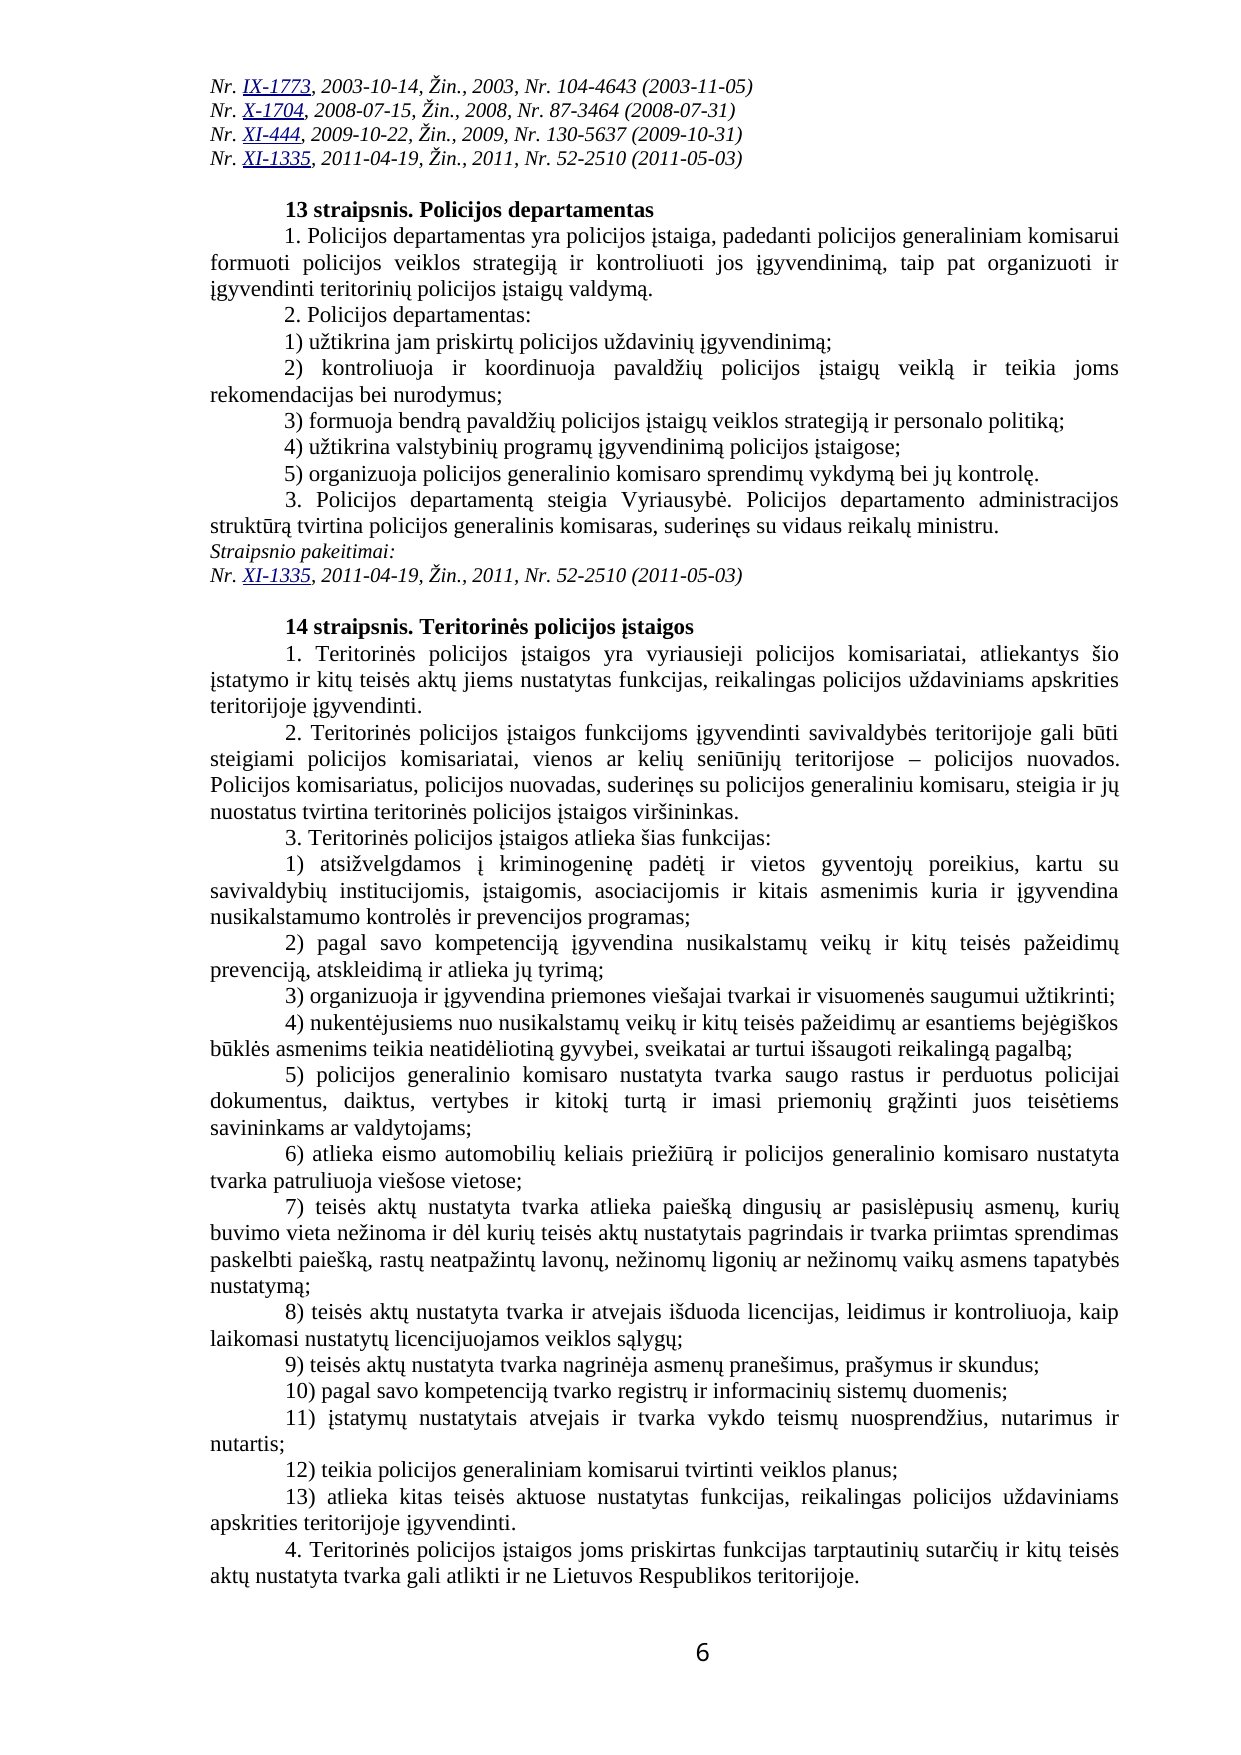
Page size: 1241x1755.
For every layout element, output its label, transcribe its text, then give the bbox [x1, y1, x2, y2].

text 9) teisės aktų nustatyta tvarka nagrinėja asmenų pranešimus, prašymus ir skundus; [210, 1351, 1120, 1377]
text 4. Teritorinės policijos įstaigos joms priskirtas funkcijas tarptautinių sutarčių ir kitų teisės aktų nustatyta tvarka gali atlikti ir ne Lietuvos Respublikos teritorijoje. [210, 1536, 1120, 1588]
text Nr. XI-1335, 2011-04-19, Žin., 2011, Nr. 52-2510 (2011-05-03) [210, 146, 1120, 170]
text Nr. IX-1773, 2003-10-14, Žin., 2003, Nr. 104-4643 (2003-11-05) [210, 73, 1120, 98]
text 13 straipsnis. Policijos departamentas [210, 196, 1120, 222]
text 11) įstatymų nustatytais atvejais ir tvarka vykdo teismų nuosprendžius, nutarimus ir nutartis; [210, 1404, 1120, 1457]
text Nr. XI-1335, 2011-04-19, Žin., 2011, Nr. 52-2510 (2011-05-03) [210, 563, 1120, 587]
text 1) užtikrina jam priskirtų policijos uždavinių įgyvendinimą; [210, 328, 1120, 354]
text 3) organizuoja ir įgyvendina priemones viešajai tvarkai ir visuomenės saugumui užtikrinti; [210, 982, 1120, 1008]
text 13) atlieka kitas teisės aktuose nustatytas funkcijas, reikalingas policijos uždaviniams apskrities teritorijoje įgyvendinti. [210, 1483, 1120, 1536]
text 4) nukentėjusiems nuo nusikalstamų veikų ir kitų teisės pažeidimų ar esantiems bejėgiškos būklės asmenims teikia neatidėliotiną gyvybei, sveikatai ar turtui išsaugoti reikalingą pagalbą; [210, 1008, 1120, 1061]
text 2) pagal savo kompetenciją įgyvendina nusikalstamų veikų ir kitų teisės pažeidimų prevenciją, atskleidimą ir atlieka jų tyrimą; [210, 929, 1120, 982]
text Nr. XI-444, 2009-10-22, Žin., 2009, Nr. 130-5637 (2009-10-31) [210, 122, 1120, 146]
text Nr. X-1704, 2008-07-15, Žin., 2008, Nr. 87-3464 (2008-07-31) [210, 98, 1120, 122]
text 12) teikia policijos generaliniam komisarui tvirtinti veiklos planus; [210, 1457, 1120, 1483]
text 2. Teritorinės policijos įstaigos funkcijoms įgyvendinti savivaldybės teritorijoje gali būti steigiami policijos komisariatai, vienos ar kelių seniūnijų teritorijose – policijos nuovados. Policijos komisariatus, policijos nuovadas, suderinęs su policijos generaliniu komisaru, steigia ir jų nuostatus tvirtina teritorinės policijos įstaigos viršininkas. [210, 719, 1120, 824]
text Straipsnio pakeitimai: [210, 539, 1120, 563]
text 10) pagal savo kompetenciją tvarko registrų ir informacinių sistemų duomenis; [210, 1377, 1120, 1404]
text 5) policijos generalinio komisaro nustatyta tvarka saugo rastus ir perduotus policijai dokumentus, daiktus, vertybes ir kitokį turtą ir imasi priemonių grąžinti juos teisėtiems savininkams ar valdytojams; [210, 1061, 1120, 1140]
text 7) teisės aktų nustatyta tvarka atlieka paiešką dingusių ar pasislėpusių asmenų, kurių buvimo vieta nežinoma ir dėl kurių teisės aktų nustatytais pagrindais ir tvarka priimtas sprendimas paskelbti paiešką, rastų neatpažintų lavonų, nežinomų ligonių ar nežinomų vaikų asmens tapatybės nustatymą; [210, 1193, 1120, 1298]
text 6) atlieka eismo automobilių keliais priežiūrą ir policijos generalinio komisaro nustatyta tvarka patruliuoja viešose vietose; [210, 1140, 1120, 1193]
text 4) užtikrina valstybinių programų įgyvendinimą policijos įstaigose; [210, 433, 1120, 460]
text 5) organizuoja policijos generalinio komisaro sprendimų vykdymą bei jų kontrolę. [210, 460, 1120, 486]
text 3) formuoja bendrą pavaldžių policijos įstaigų veiklos strategiją ir personalo politiką; [210, 407, 1120, 433]
text 3. Policijos departamentą steigia Vyriausybė. Policijos departamento administracijos struktūrą tvirtina policijos generalinis komisaras, suderinęs su vidaus reikalų ministru. [210, 486, 1120, 539]
text 1) atsižvelgdamos į kriminogeninę padėtį ir vietos gyventojų poreikius, kartu su savivaldybių institucijomis, įstaigomis, asociacijomis ir kitais asmenimis kuria ir įgyvendina nusikalstamumo kontrolės ir prevencijos programas; [210, 850, 1120, 929]
text 2. Policijos departamentas: [210, 302, 1120, 328]
text 8) teisės aktų nustatyta tvarka ir atvejais išduoda licencijas, leidimus ir kontroliuoja, kaip laikomasi nustatytų licencijuojamos veiklos sąlygų; [210, 1298, 1120, 1351]
text 3. Teritorinės policijos įstaigos atlieka šias funkcijas: [210, 824, 1120, 850]
text 2) kontroliuoja ir koordinuoja pavaldžių policijos įstaigų veiklą ir teikia joms rekomendacijas bei nurodymus; [210, 354, 1120, 407]
text 1. Policijos departamentas yra policijos įstaiga, padedanti policijos generaliniam komisarui formuoti policijos veiklos strategiją ir kontroliuoti jos įgyvendinimą, taip pat organizuoti ir įgyvendinti teritorinių policijos įstaigų valdymą. [210, 222, 1120, 302]
text 1. Teritorinės policijos įstaigos yra vyriausieji policijos komisariatai, atliekantys šio įstatymo ir kitų teisės aktų jiems nustatytas funkcijas, reikalingas policijos uždaviniams apskrities teritorijoje įgyvendinti. [210, 639, 1120, 719]
text 14 straipsnis. Teritorinės policijos įstaigos [210, 613, 1120, 639]
